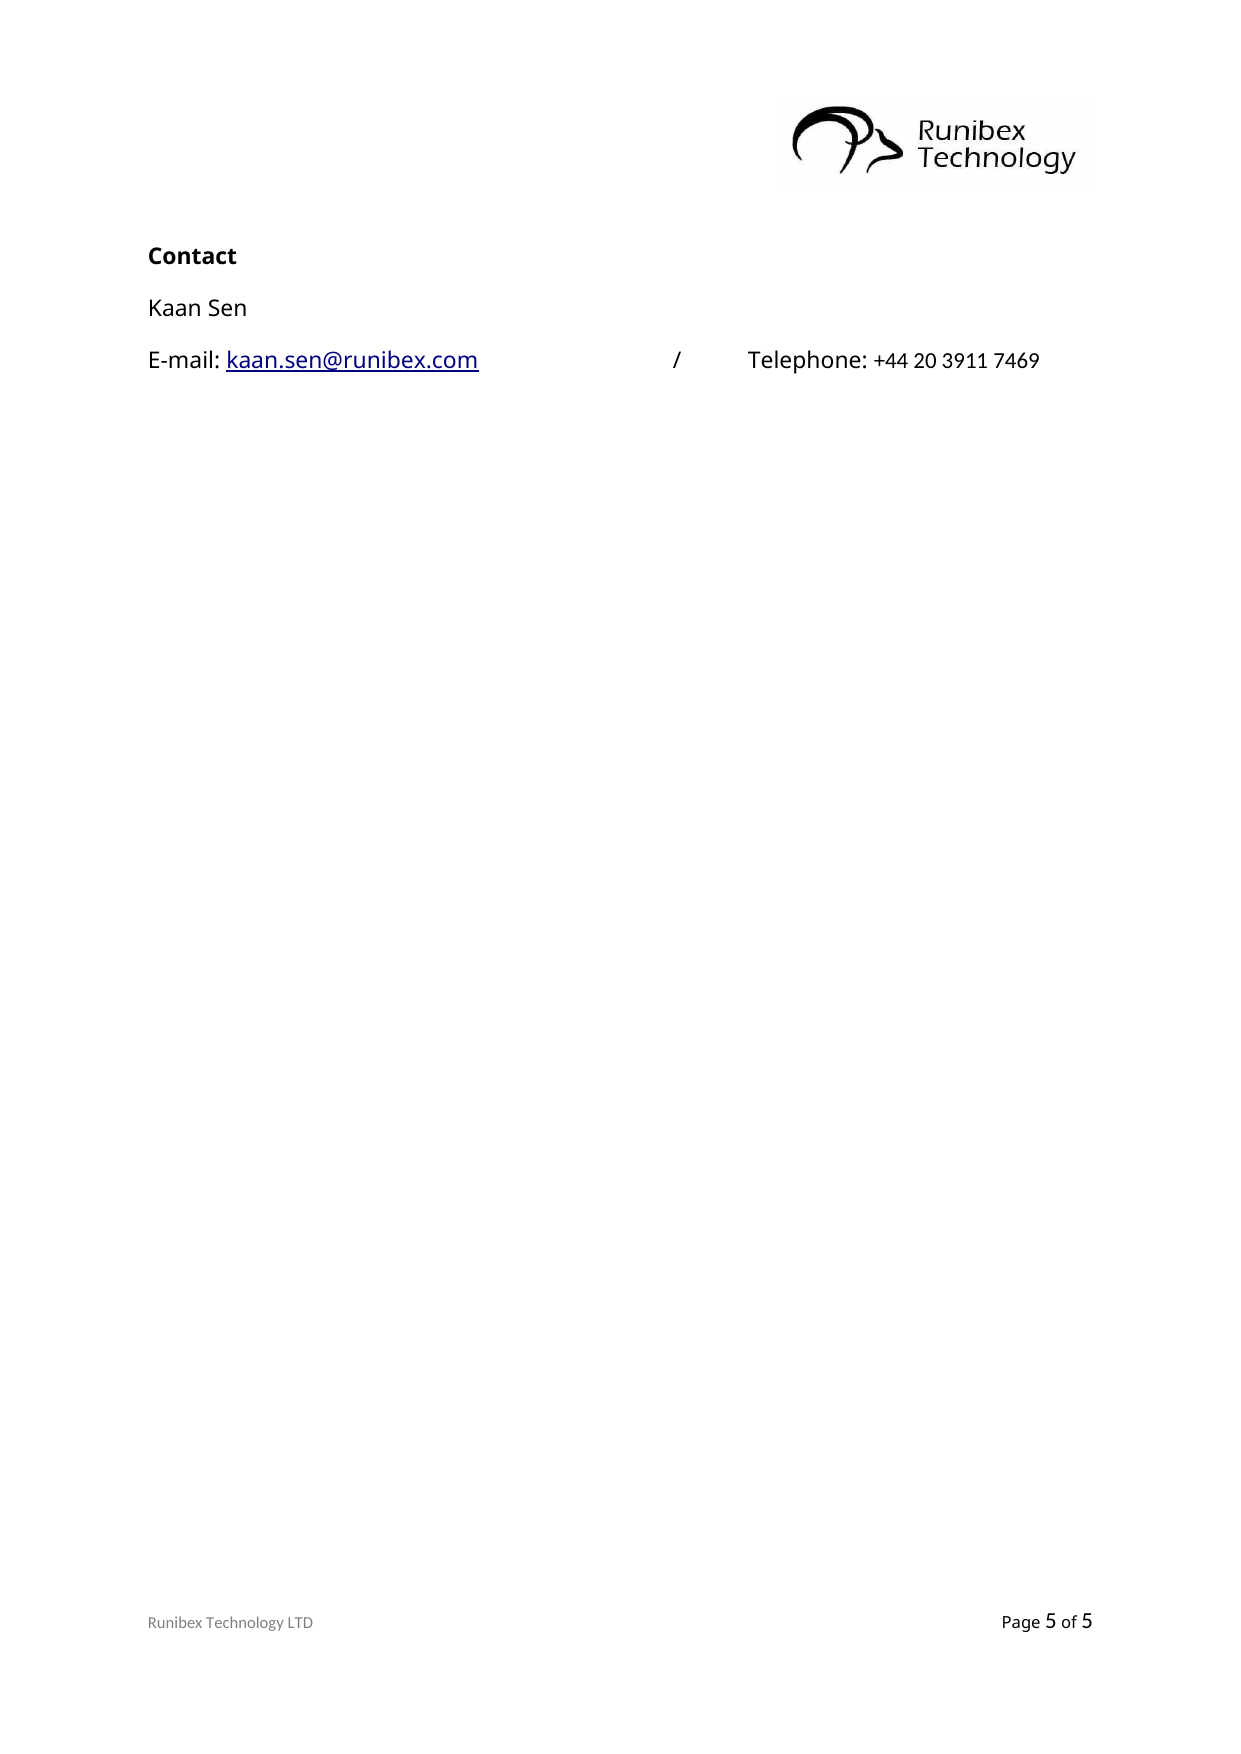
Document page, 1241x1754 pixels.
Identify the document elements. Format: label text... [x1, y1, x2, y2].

text E-mail: kaan.sen@runibex.com / Telephone: +44 20 3911 7469 [148, 344, 1093, 375]
text Kaan Sen [148, 292, 1093, 323]
text Contact [148, 240, 1093, 271]
